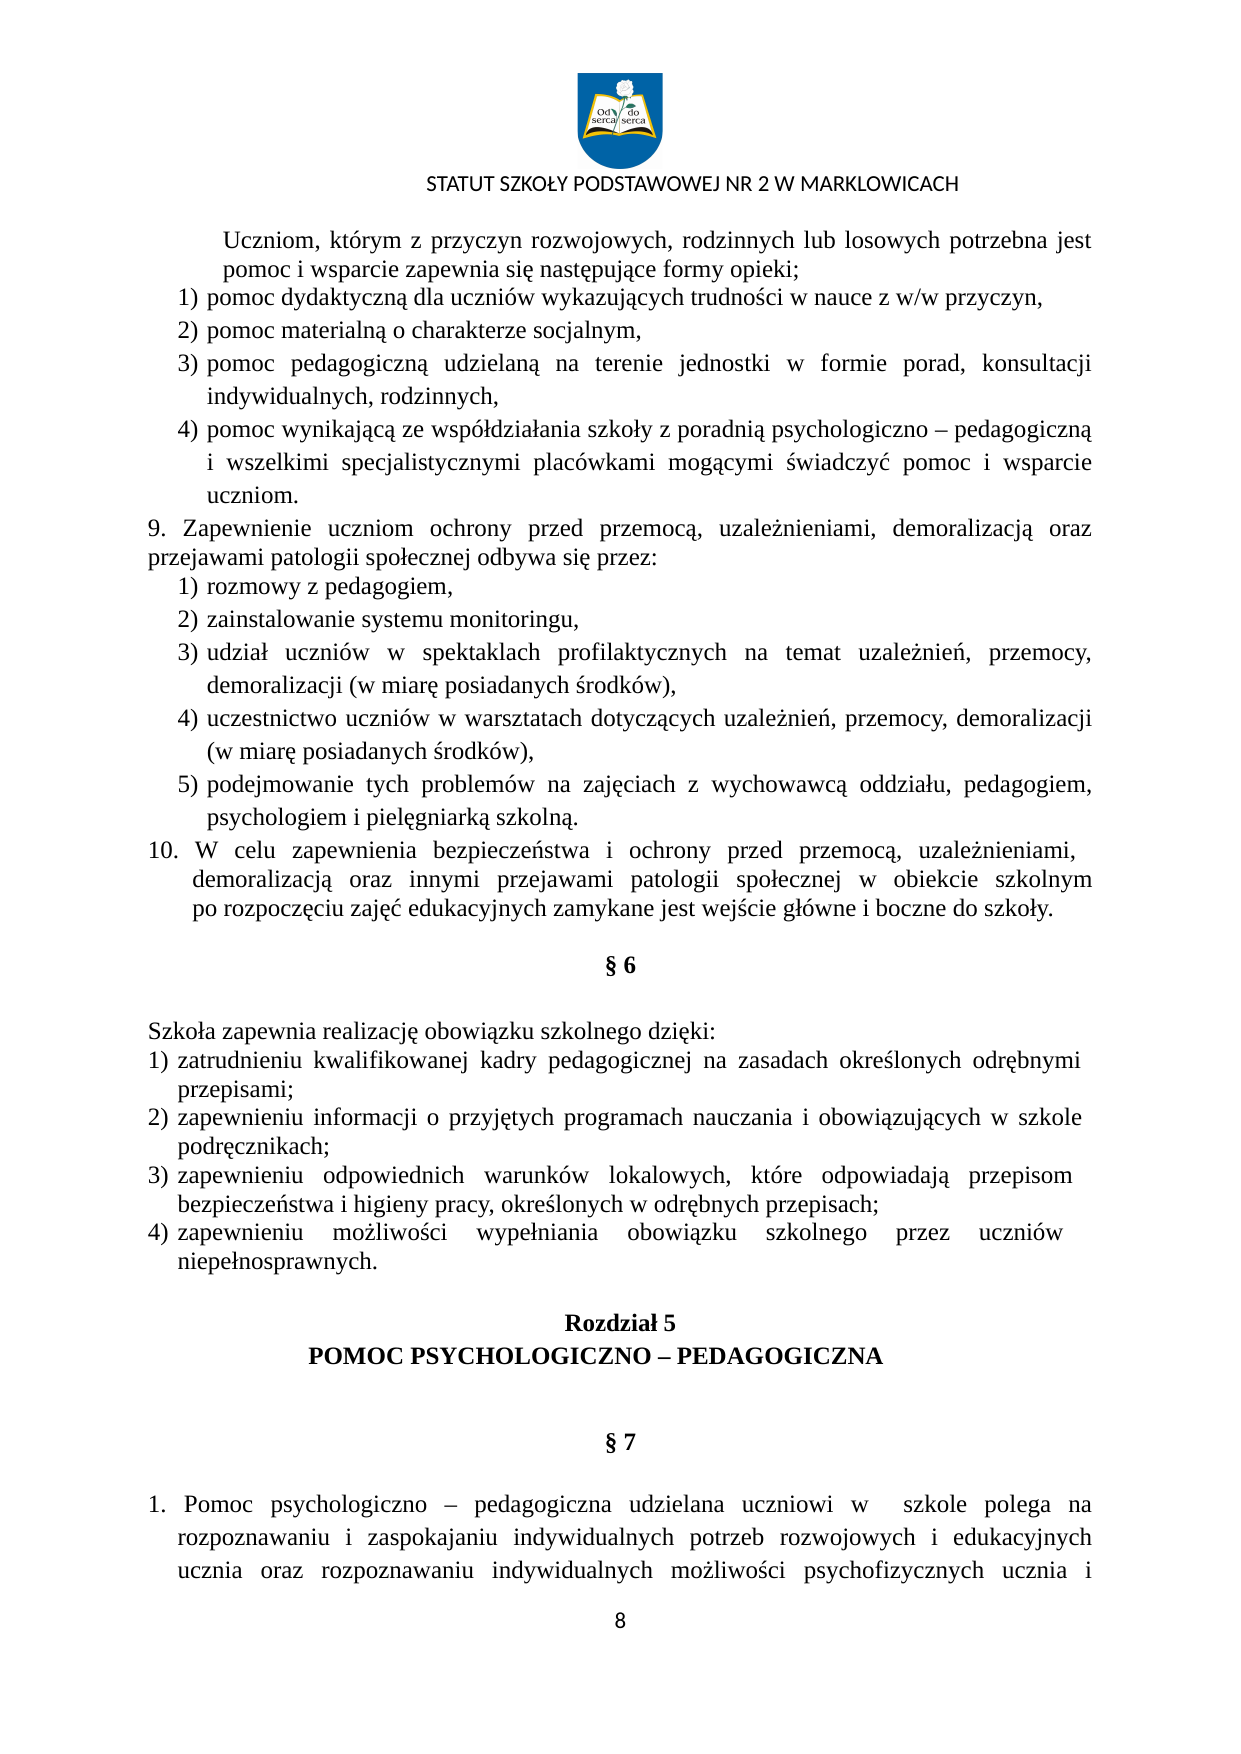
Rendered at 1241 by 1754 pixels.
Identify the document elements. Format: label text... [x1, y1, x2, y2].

list podejmowanie tych problemów na zajęciach z wychowawcą oddziału, pedagogiem, psychologiem i pielęgniarką szkolną. [177, 769, 1093, 831]
list zapewnieniu informacji o przyjętych programach nauczania i obowiązujących w szkole podręcznikach; [148, 1102, 1093, 1160]
list 10. W celu zapewnienia bezpieczeństwa i ochrony przed przemocą, uzależnieniami, demoralizacją oraz innymi przejawami patologii społecznej w obiekcie szkolnym po rozpoczęciu zajęć edukacyjnych zamykane jest wejście główne i boczne do szkoły. [148, 835, 1093, 921]
text 9. Zapewnienie uczniom ochrony przed przemocą, uzależnieniami, demoralizacją oraz przejawami patologii społecznej odbywa się przez: [148, 513, 1093, 571]
list Szkoła zapewnia realizację obowiązku szkolnego dzięki: [148, 1016, 1093, 1045]
text 1. Pomoc psychologiczno – pedagogiczna udzielana uczniowi w szkole polega na rozpoznawaniu i zaspokajaniu indywidualnych potrzeb rozwojowych i edukacyjnych ucznia oraz rozpoznawaniu indywidualnych możliwości psychofizycznych ucznia i [148, 1489, 1093, 1584]
list zatrudnieniu kwalifikowanej kadry pedagogicznej na zasadach określonych odrębnymi przepisami; [148, 1045, 1093, 1102]
list pomoc pedagogiczną udzielaną na terenie jednostki w formie porad, konsultacji indywidualnych, rodzinnych, [177, 348, 1093, 410]
list pomoc dydaktyczną dla uczniów wykazujących trudności w nauce z w/w przyczyn, [177, 282, 1093, 311]
list uczestnictwo uczniów w warsztatach dotyczących uzależnień, przemocy, demoralizacji (w miarę posiadanych środków), [177, 703, 1093, 765]
list pomoc materialną o charakterze socjalnym, [177, 315, 1093, 344]
list rozmowy z pedagogiem, [177, 571, 1093, 600]
list pomoc wynikającą ze współdziałania szkoły z poradnią psychologiczno – pedagogiczną i wszelkimi specjalistycznymi placówkami mogącymi świadczyć pomoc i wsparcie uczniom. [177, 414, 1093, 509]
subtitle POMOC PSYCHOLOGICZNO – PEDAGOGICZNA [148, 1341, 1093, 1370]
list zainstalowanie systemu monitoringu, [177, 604, 1093, 633]
text § 6 [148, 950, 1093, 979]
text § 7 [148, 1427, 1093, 1456]
list zapewnieniu odpowiednich warunków lokalowych, które odpowiadają przepisom bezpieczeństwa i higieny pracy, określonych w odrębnych przepisach; [148, 1160, 1093, 1217]
list Uczniom, którym z przyczyn rozwojowych, rodzinnych lub losowych potrzebna jest pomoc i wsparcie zapewnia się następujące formy opieki; [223, 225, 1093, 282]
list udział uczniów w spektaklach profilaktycznych na temat uzależnień, przemocy, demoralizacji (w miarę posiadanych środków), [177, 637, 1093, 699]
list zapewnieniu możliwości wypełniania obowiązku szkolnego przez uczniów niepełnosprawnych. [148, 1217, 1093, 1275]
subtitle Rozdział 5 [148, 1308, 1093, 1337]
